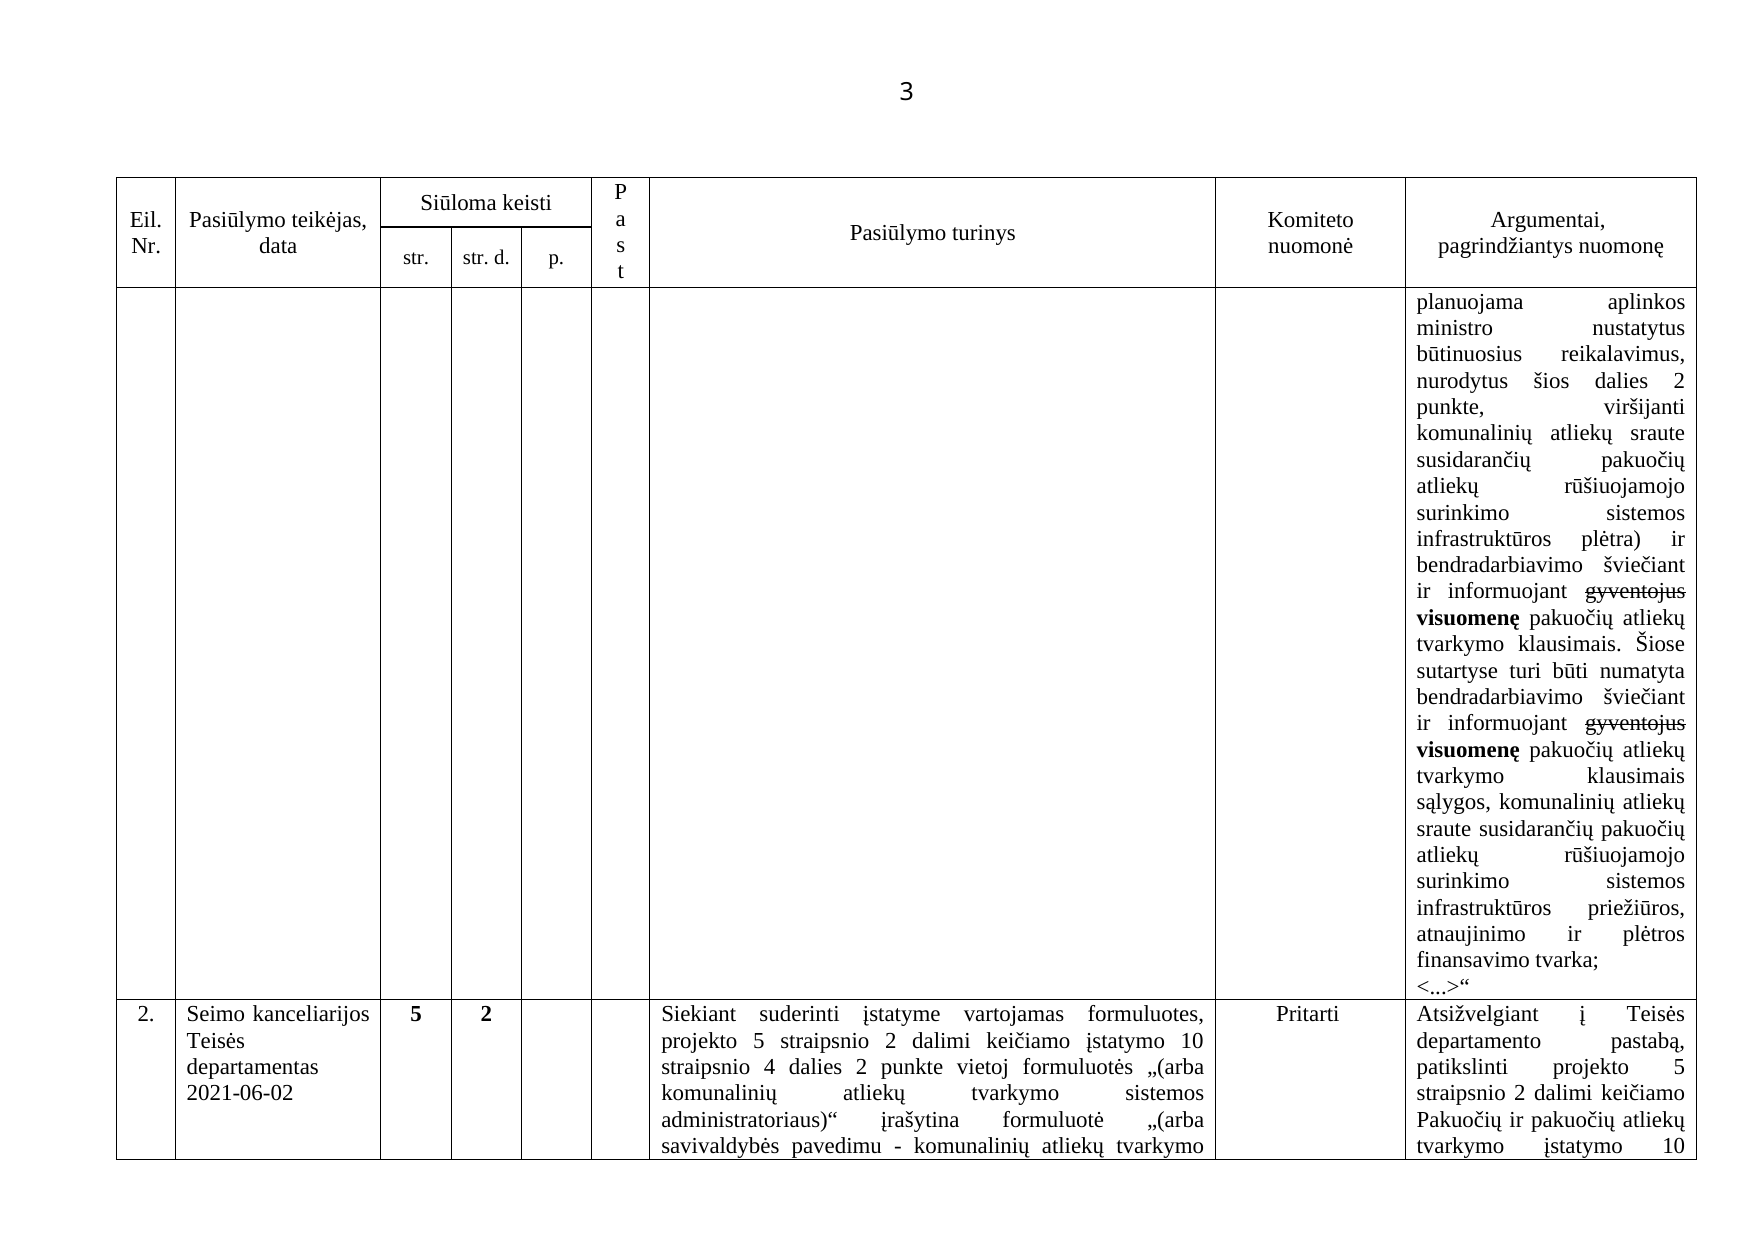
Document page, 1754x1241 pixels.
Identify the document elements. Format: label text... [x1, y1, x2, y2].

table_cell str. [381, 228, 451, 287]
table_cell Atsižvelgiant į Teisės departamento pastabą, patikslinti projekto 5 straipsnio 2 dalimi keičiamo Pakuočių ir pakuočių atliekų tvarkymo įstatymo 10 [1406, 1000, 1696, 1158]
table_header Komiteto nuomonė [1216, 178, 1405, 287]
table_cell p. [522, 228, 591, 287]
table_cell [592, 288, 649, 999]
table_cell [1216, 288, 1405, 999]
table_cell [381, 288, 451, 999]
table_header Pasiūlymo turinys [650, 178, 1215, 287]
table_cell [176, 288, 380, 999]
table_cell 5 [381, 1000, 451, 1158]
table_cell 2. [117, 1000, 175, 1158]
table_cell str. d. [452, 228, 521, 287]
table_cell Siekiant suderinti įstatyme vartojamas formuluotes, projekto 5 straipsnio 2 dalimi keičiamo įstatymo 10 straipsnio 4 dalies 2 punkte vietoj formuluotės „(arba komunalinių atliekų tvarkymo sistemos administratoriaus)“ įrašytina formuluotė „(arba savivaldybės pavedimu - komunalinių atliekų tvarkymo [650, 1000, 1215, 1158]
table_cell [452, 288, 521, 999]
table_header Pastabos [592, 178, 649, 287]
table_header Siūloma keisti [381, 178, 591, 226]
table_header Argumentai, pagrindžiantys nuomonę [1406, 178, 1696, 287]
table_cell [522, 1000, 591, 1158]
table_cell Seimo kanceliarijos Teisės departamentas 2021-06-02 [176, 1000, 380, 1158]
table_cell [117, 288, 175, 999]
table_cell planuojama aplinkos ministro nustatytus būtinuosius reikalavimus, nurodytus šios dalies 2 punkte, viršijanti komunalinių atliekų sraute susidarančių pakuočių atliekų rūšiuojamojo surinkimo sistemos infrastruktūros plėtra) ir bendradarbiavimo šviečiant ir informuojant gyventojus visuomenę pakuočių atliekų tvarkymo klausimais. Šiose sutartyse turi būti numatyta bendradarbiavimo šviečiant ir informuojant gyventojus visuomenę pakuočių atliekų tvarkymo klausimais sąlygos, komunalinių atliekų sraute susidarančių pakuočių atliekų rūšiuojamojo surinkimo sistemos infrastruktūros priežiūros, atnaujinimo ir plėtros finansavimo tvarka; <...>“ [1406, 288, 1696, 999]
table_cell Pritarti [1216, 1000, 1405, 1158]
table_header Pasiūlymo teikėjas, data [176, 178, 380, 287]
table_cell [592, 1000, 649, 1158]
table_cell [650, 288, 1215, 999]
table_cell 2 [452, 1000, 521, 1158]
table_header Eil. Nr. [117, 178, 175, 287]
table_cell [522, 288, 591, 999]
